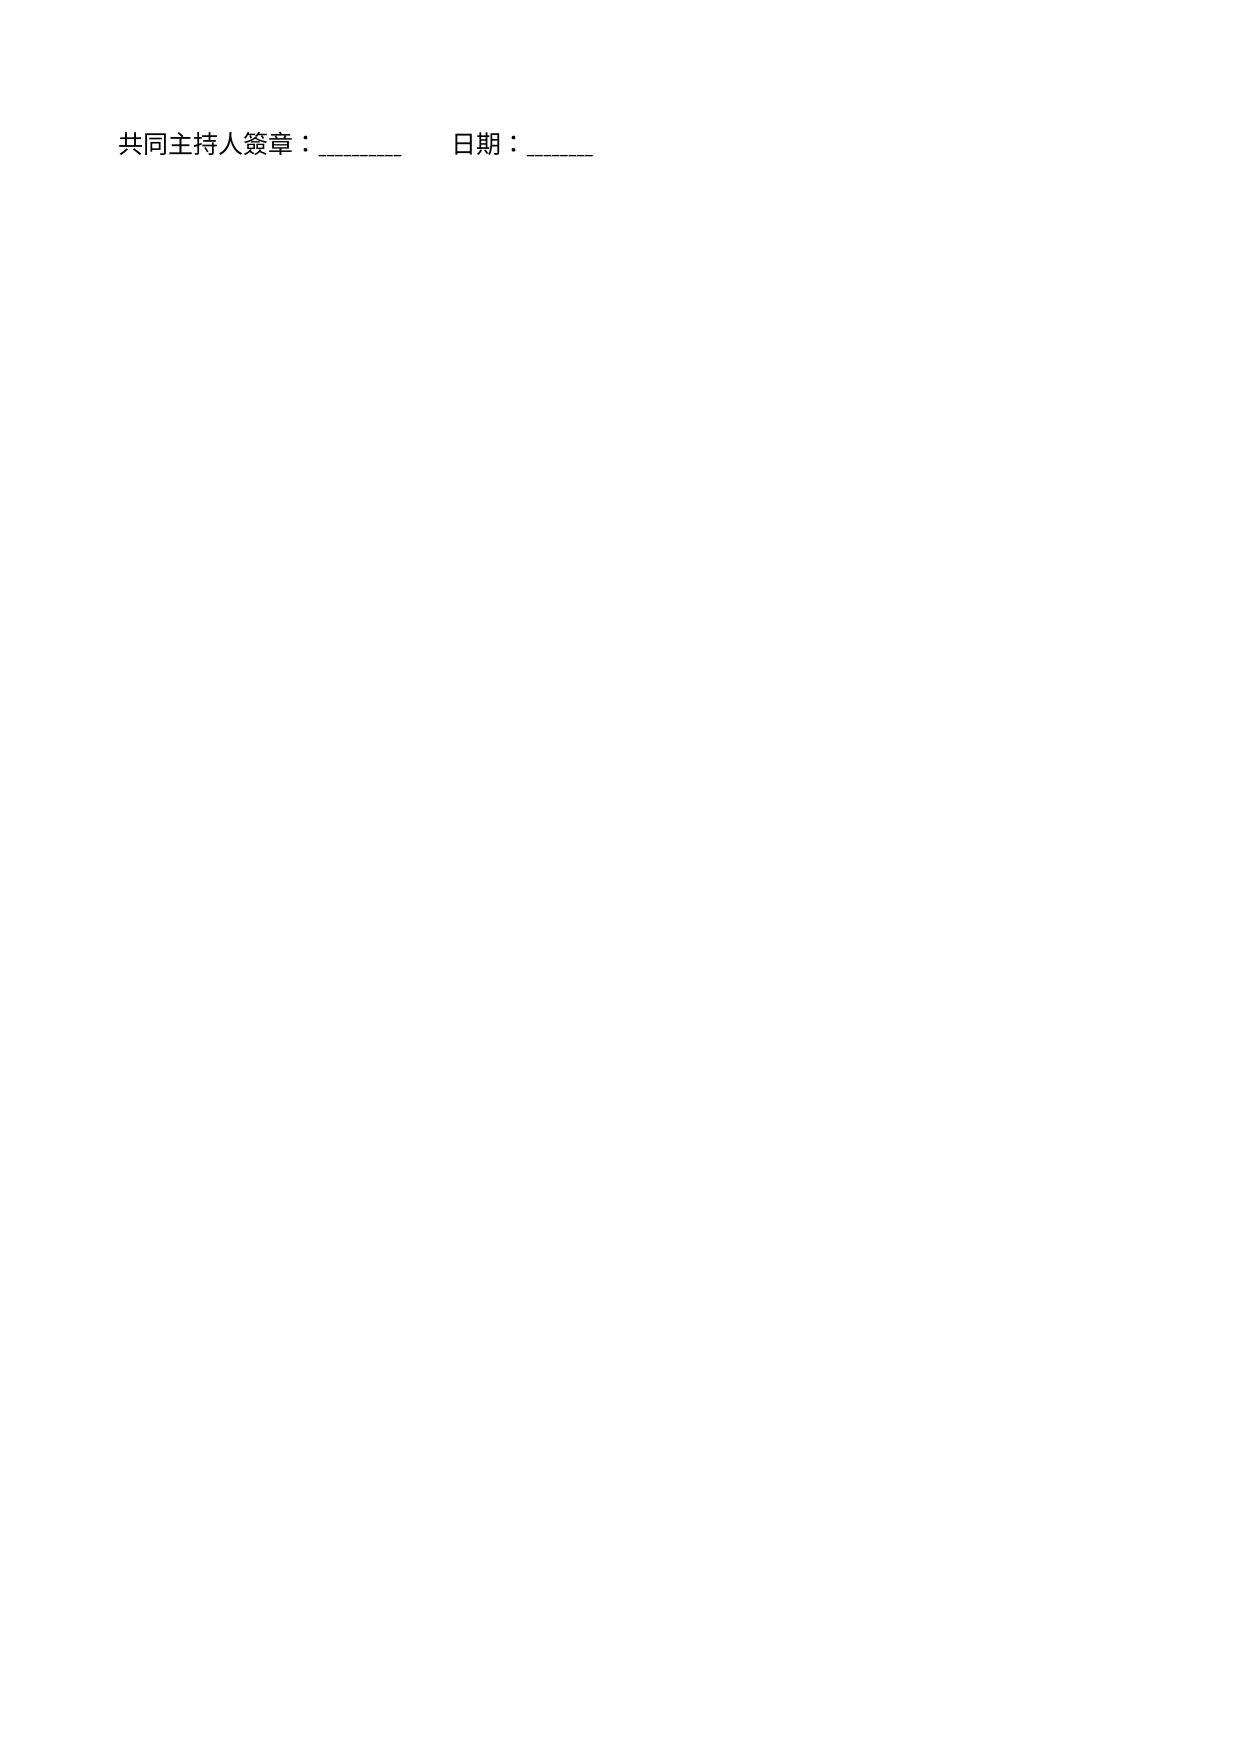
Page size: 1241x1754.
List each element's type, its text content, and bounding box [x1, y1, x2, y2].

text 共同主持人簽章：ˍˍˍˍˍˍˍˍˍˍ 日期：ˍˍˍˍˍˍˍˍ [118, 101, 1122, 163]
